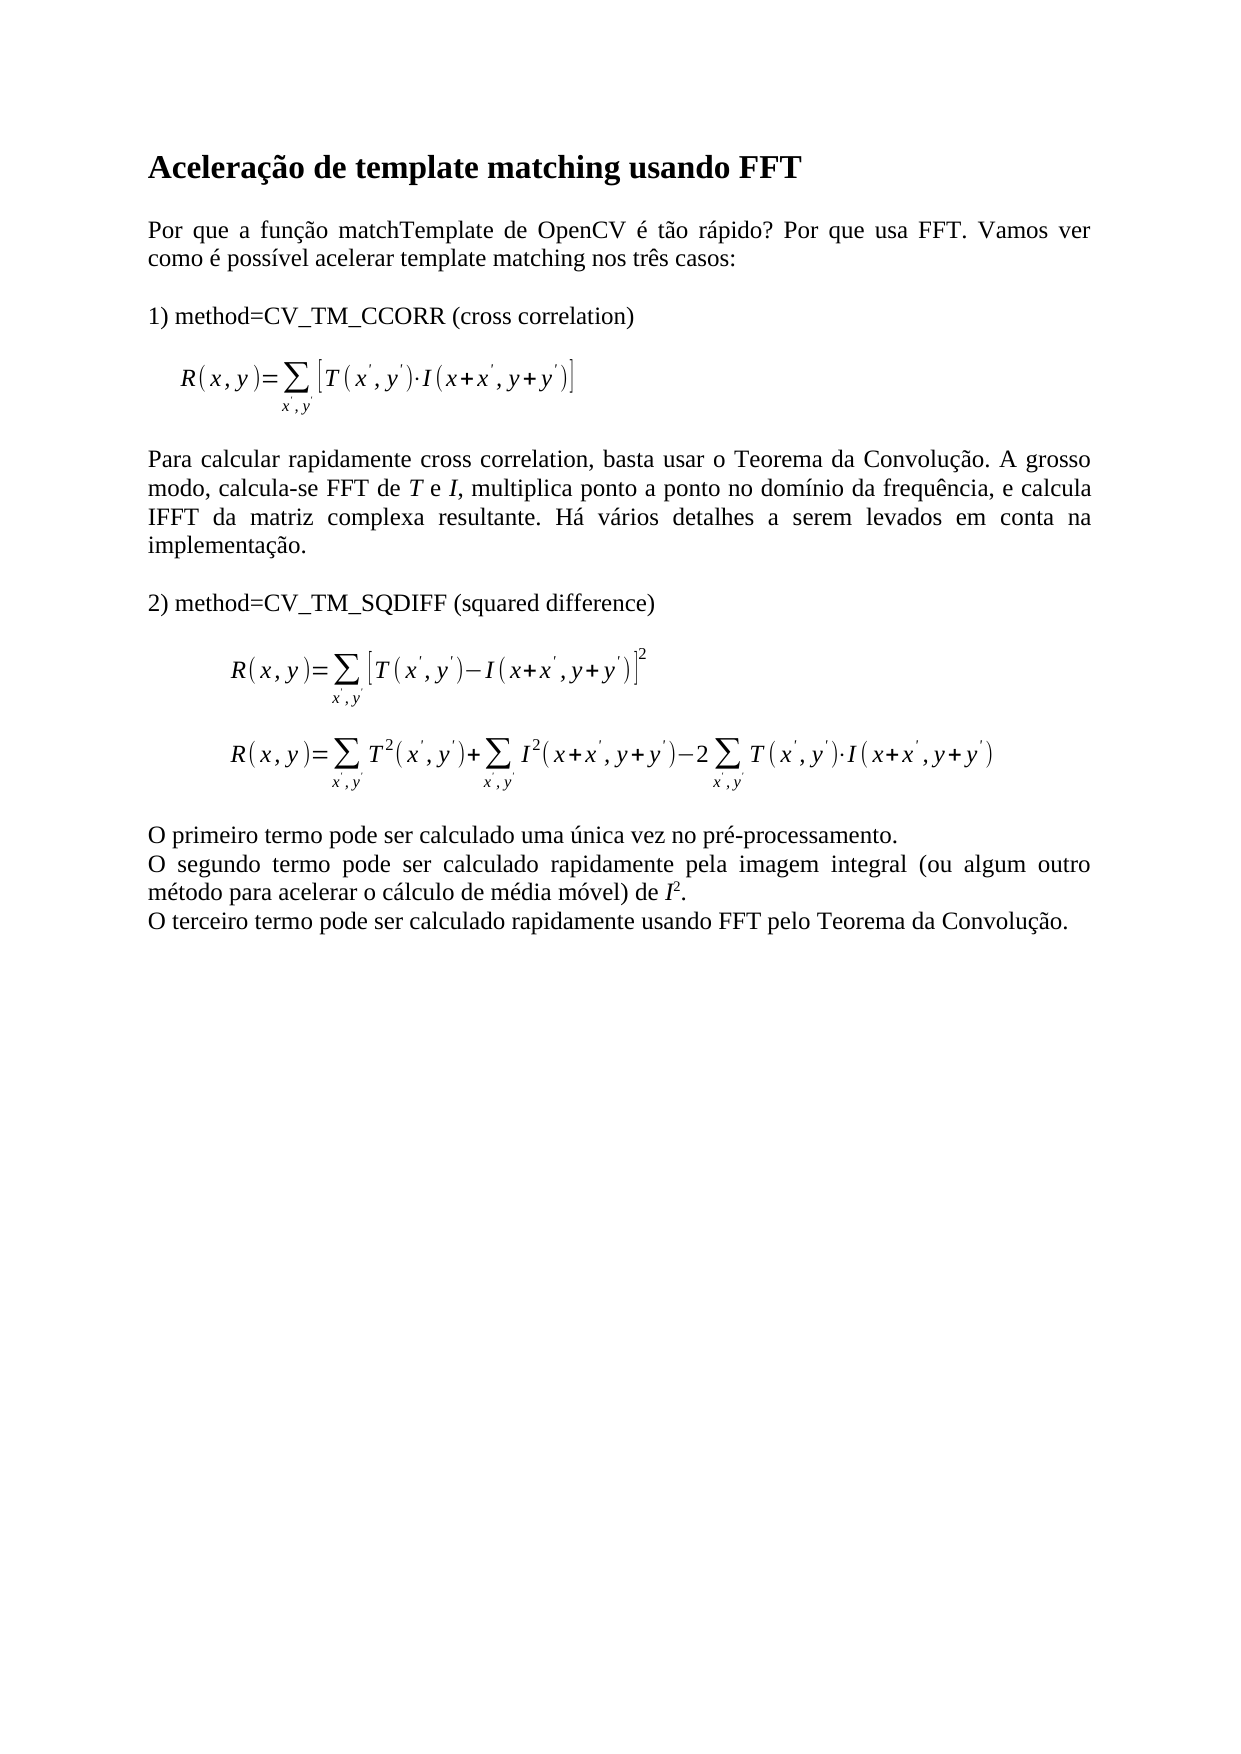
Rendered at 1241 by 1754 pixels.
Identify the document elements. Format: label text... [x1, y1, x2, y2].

text O primeiro termo pode ser calculado uma única vez no pré-processamento. [148, 820, 1092, 849]
text O segundo termo pode ser calculado rapidamente pela imagem integral (ou algum outro método para acelerar o cálculo de média móvel) de I2. [148, 849, 1092, 906]
subtitle Por que a função matchTemplate de OpenCV é tão rápido? Por que usa FFT. Vamos ver como é possível acelerar template matching nos três casos: [148, 215, 1092, 272]
text O terceiro termo pode ser calculado rapidamente usando FFT pelo Teorema da Convolução. [148, 906, 1092, 935]
text 2) method=CV_TM_SQDIFF (squared difference) [148, 588, 1092, 617]
text Para calcular rapidamente cross correlation, basta usar o Teorema da Convolução. A grosso modo, calcula-se FFT de T e I, multiplica ponto a ponto no domínio da frequência, e calcula IFFT da matriz complexa resultante. Há vários detalhes a serem levados em conta na implementação. [148, 444, 1092, 559]
text 1) method=CV_TM_CCORR (cross correlation) [148, 301, 1092, 330]
subtitle Aceleração de template matching usando FFT [148, 148, 1092, 186]
